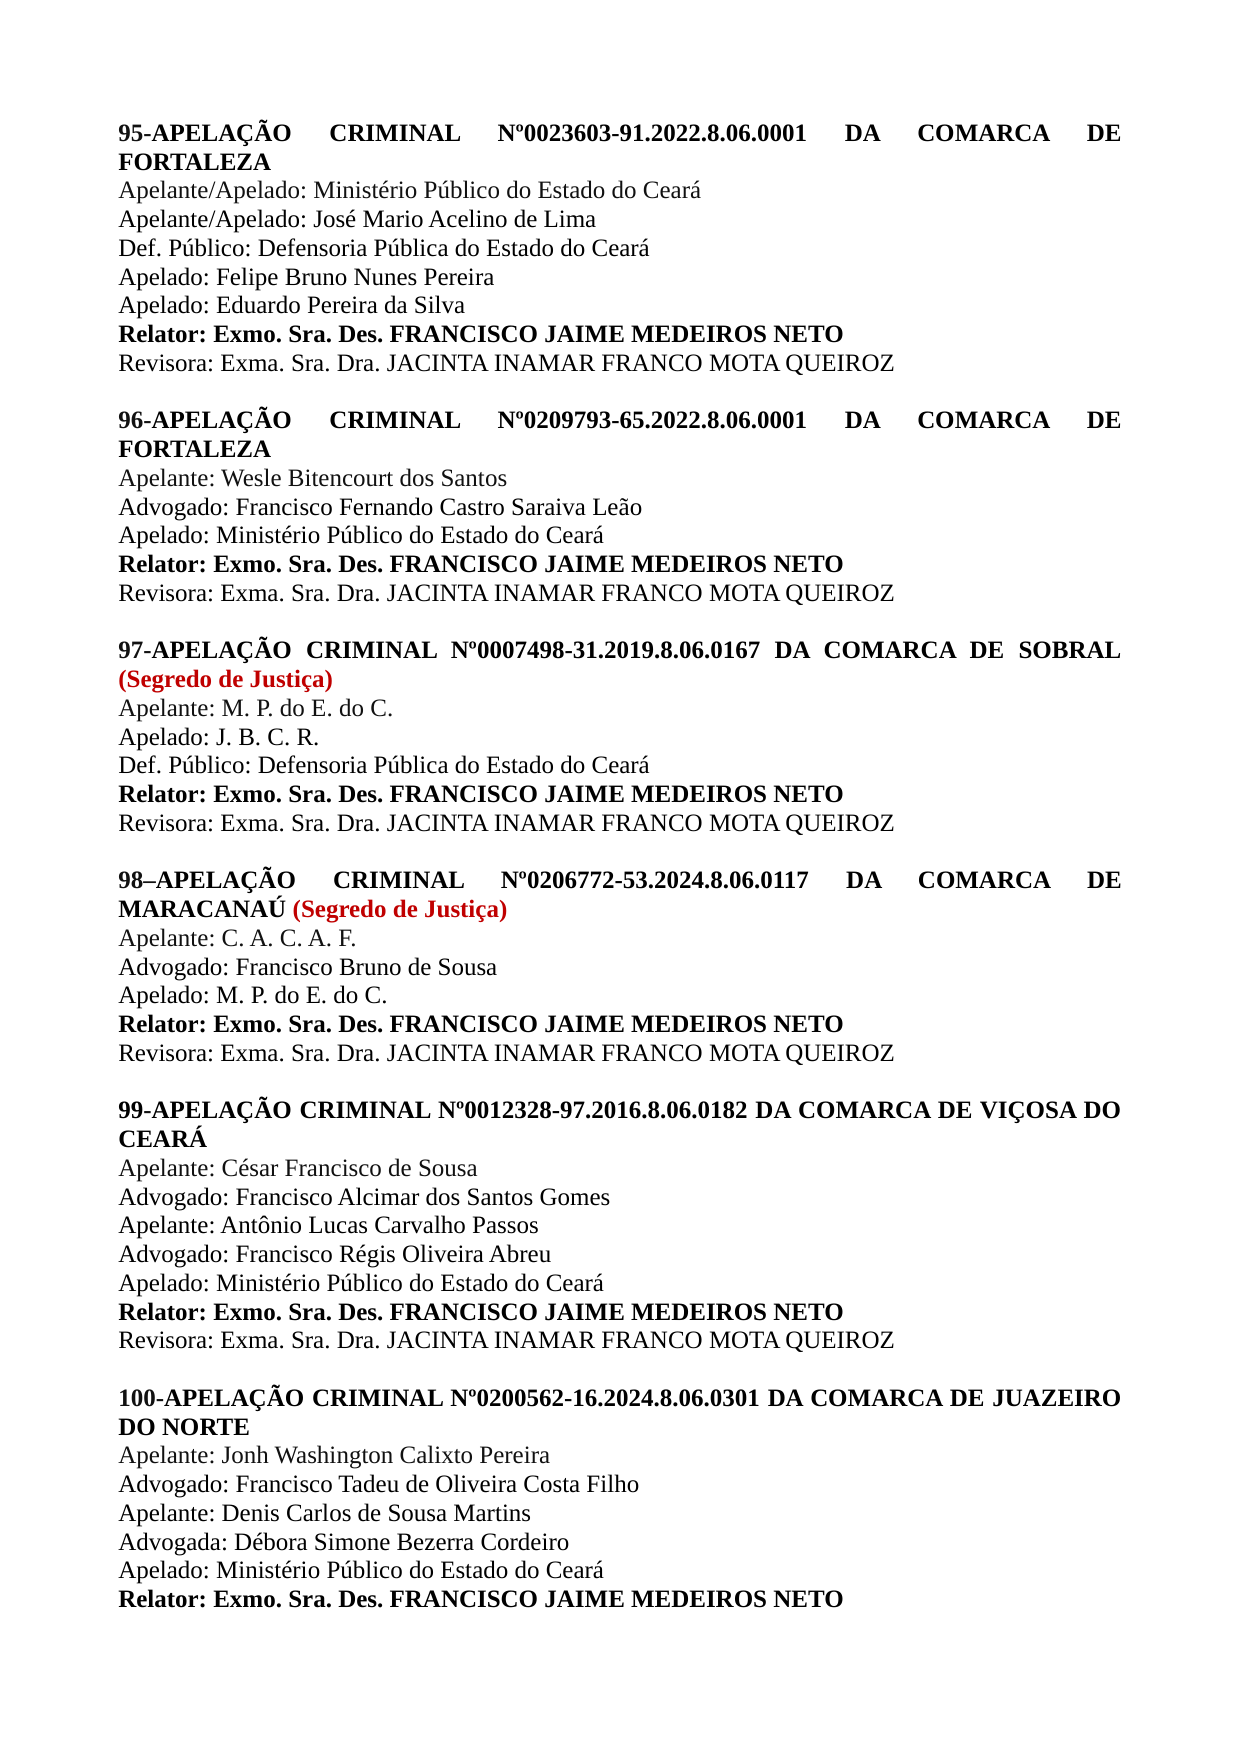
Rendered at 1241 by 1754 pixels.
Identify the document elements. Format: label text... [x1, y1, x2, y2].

text 96-APELAÇÃO CRIMINAL Nº0209793-65.2022.8.06.0001 DA COMARCA DE FORTALEZA [118, 406, 1122, 463]
text 99-APELAÇÃO CRIMINAL Nº0012328-97.2016.8.06.0182 DA COMARCA DE VIÇOSA DO CEARÁ [118, 1096, 1122, 1153]
text Advogado: Francisco Tadeu de Oliveira Costa Filho [118, 1469, 1122, 1498]
text Def. Público: Defensoria Pública do Estado do Ceará [118, 751, 1122, 779]
text Advogado: Francisco Alcimar dos Santos Gomes [118, 1182, 1122, 1211]
text 100-APELAÇÃO CRIMINAL Nº0200562-16.2024.8.06.0301 DA COMARCA DE JUAZEIRO DO NORTE [118, 1383, 1122, 1441]
text Advogado: Francisco Bruno de Sousa [118, 952, 1122, 981]
text Apelado: Ministério Público do Estado do Ceará [118, 1556, 1122, 1584]
text Advogado: Francisco Fernando Castro Saraiva Leão [118, 492, 1122, 521]
text Apelado: Ministério Público do Estado do Ceará [118, 1268, 1122, 1297]
text Apelado: Eduardo Pereira da Silva [118, 291, 1122, 319]
text Apelante/Apelado: Ministério Público do Estado do Ceará [118, 176, 1122, 204]
text Apelante: C. A. C. A. F. [118, 923, 1122, 952]
text Apelante: Denis Carlos de Sousa Martins [118, 1498, 1122, 1527]
text Relator: Exmo. Sra. Des. FRANCISCO JAIME MEDEIROS NETO [118, 779, 1122, 808]
text Apelado: Felipe Bruno Nunes Pereira [118, 262, 1122, 291]
text Revisora: Exma. Sra. Dra. JACINTA INAMAR FRANCO MOTA QUEIROZ [118, 1326, 1122, 1354]
text Advogada: Débora Simone Bezerra Cordeiro [118, 1527, 1122, 1556]
text 97-APELAÇÃO CRIMINAL Nº0007498-31.2019.8.06.0167 DA COMARCA DE SOBRAL (Segredo de Justiça) [118, 636, 1122, 693]
text Relator: Exmo. Sra. Des. FRANCISCO JAIME MEDEIROS NETO [118, 1009, 1122, 1038]
text Revisora: Exma. Sra. Dra. JACINTA INAMAR FRANCO MOTA QUEIROZ [118, 808, 1122, 837]
text Apelante/Apelado: José Mario Acelino de Lima [118, 204, 1122, 233]
text Apelado: J. B. C. R. [118, 722, 1122, 751]
text Relator: Exmo. Sra. Des. FRANCISCO JAIME MEDEIROS NETO [118, 1584, 1122, 1613]
text Relator: Exmo. Sra. Des. FRANCISCO JAIME MEDEIROS NETO [118, 319, 1122, 348]
text Apelante: Antônio Lucas Carvalho Passos [118, 1211, 1122, 1239]
text Relator: Exmo. Sra. Des. FRANCISCO JAIME MEDEIROS NETO [118, 549, 1122, 578]
text Apelante: César Francisco de Sousa [118, 1153, 1122, 1182]
text Apelado: Ministério Público do Estado do Ceará [118, 521, 1122, 549]
text Relator: Exmo. Sra. Des. FRANCISCO JAIME MEDEIROS NETO [118, 1297, 1122, 1326]
text 98–APELAÇÃO CRIMINAL Nº0206772-53.2024.8.06.0117 DA COMARCA DE MARACANAÚ (Segredo de Justiça) [118, 866, 1122, 923]
text Revisora: Exma. Sra. Dra. JACINTA INAMAR FRANCO MOTA QUEIROZ [118, 1038, 1122, 1067]
text Apelante: Jonh Washington Calixto Pereira [118, 1441, 1122, 1469]
text Apelante: Wesle Bitencourt dos Santos [118, 463, 1122, 492]
text Revisora: Exma. Sra. Dra. JACINTA INAMAR FRANCO MOTA QUEIROZ [118, 348, 1122, 377]
text Apelado: M. P. do E. do C. [118, 981, 1122, 1009]
text Revisora: Exma. Sra. Dra. JACINTA INAMAR FRANCO MOTA QUEIROZ [118, 578, 1122, 607]
text Advogado: Francisco Régis Oliveira Abreu [118, 1239, 1122, 1268]
text Apelante: M. P. do E. do C. [118, 693, 1122, 722]
text Def. Público: Defensoria Pública do Estado do Ceará [118, 233, 1122, 262]
text 95-APELAÇÃO CRIMINAL Nº0023603-91.2022.8.06.0001 DA COMARCA DE FORTALEZA [118, 118, 1122, 176]
